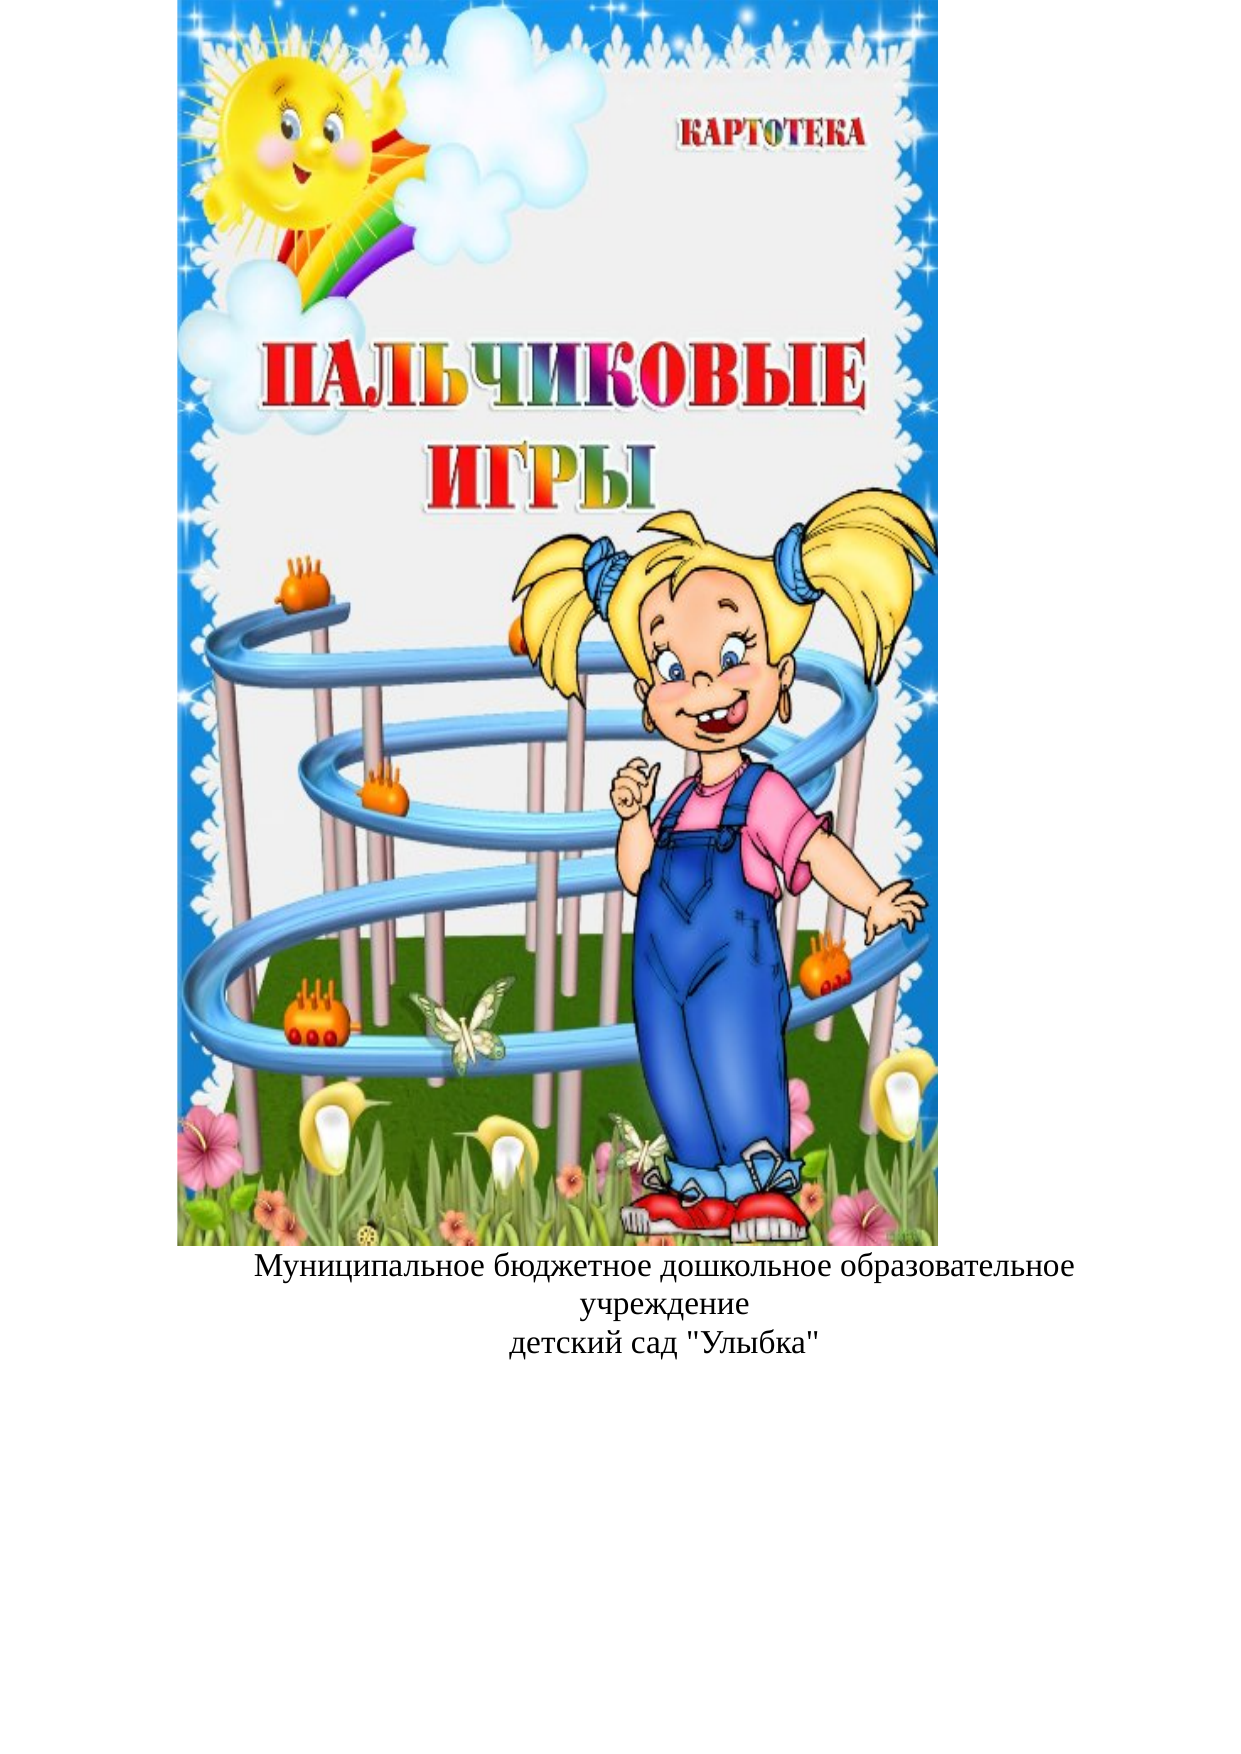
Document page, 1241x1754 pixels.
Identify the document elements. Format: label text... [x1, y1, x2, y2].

text Муниципальное бюджетное дошкольное образовательное учреждение [177, 118, 1152, 1322]
text детский сад "Улыбка" [177, 1322, 1152, 1360]
